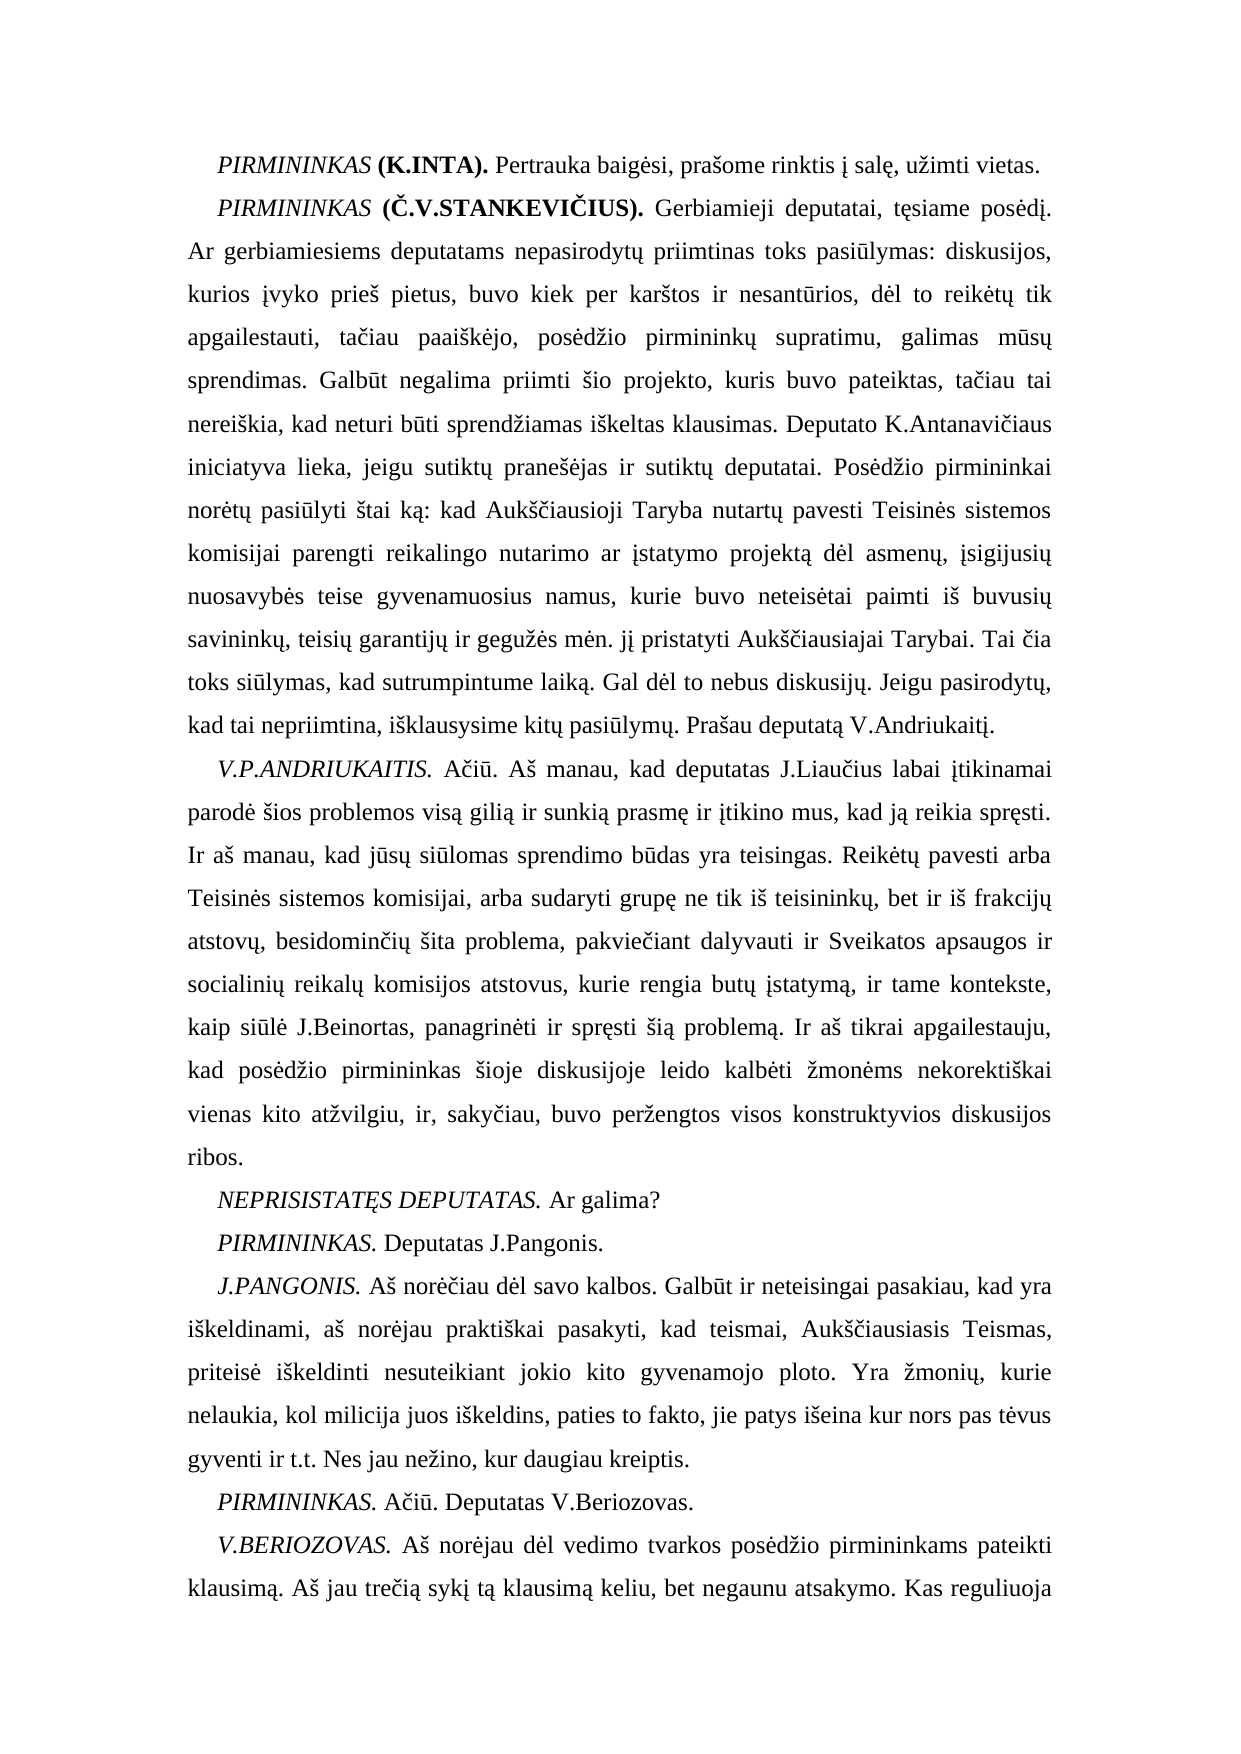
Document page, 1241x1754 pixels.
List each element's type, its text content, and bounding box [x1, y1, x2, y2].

text PIRMININKAS (Č.V.STANKEVIČIUS). Gerbiamieji deputatai, tęsiame posėdį. Ar gerbiamiesiems deputatams nepasirodytų priimtinas toks pasiūlymas: diskusijos, kurios įvyko prieš pietus, buvo kiek per karštos ir nesantūrios, dėl to reikėtų tik apgailestauti, tačiau paaiškėjo, posėdžio pirmininkų supratimu, galimas mūsų sprendimas. Galbūt negalima priimti šio projekto, kuris buvo pateiktas, tačiau tai nereiškia, kad neturi būti sprendžiamas iškeltas klausimas. Deputato K.Antanavičiaus iniciatyva lieka, jeigu sutiktų pranešėjas ir sutiktų deputatai. Posėdžio pirmininkai norėtų pasiūlyti štai ką: kad Aukščiausioji Taryba nutartų pavesti Teisinės sistemos komisijai parengti reikalingo nutarimo ar įstatymo projektą dėl asmenų, įsigijusių nuosavybės teise gyvenamuosius namus, kurie buvo neteisėtai paimti iš buvusių savininkų, teisių garantijų ir gegužės mėn. jį pristatyti Aukščiausiajai Tarybai. Tai čia toks siūlymas, kad sutrumpintume laiką. Gal dėl to nebus diskusijų. Jeigu pasirodytų, kad tai nepriimtina, išklausysime kitų pasiūlymų. Prašau deputatą V.Andriukaitį. [187, 193, 1053, 739]
text PIRMININKAS. Ačiū. Deputatas V.Beriozovas. [187, 1487, 1053, 1516]
text PIRMININKAS. Deputatas J.Pangonis. [187, 1228, 1053, 1257]
text V.BERIOZOVAS. Aš norėjau dėl vedimo tvarkos posėdžio pirmininkams pateikti klausimą. Aš jau trečią sykį tą klausimą keliu, bet negaunu atsakymo. Kas reguliuoja [187, 1530, 1053, 1602]
text NEPRISISTATĘS DEPUTATAS. Ar galima? [187, 1185, 1053, 1214]
text J.PANGONIS. Aš norėčiau dėl savo kalbos. Galbūt ir neteisingai pasakiau, kad yra iškeldinami, aš norėjau praktiškai pasakyti, kad teismai, Aukščiausiasis Teismas, priteisė iškeldinti nesuteikiant jokio kito gyvenamojo ploto. Yra žmonių, kurie nelaukia, kol milicija juos iškeldins, paties to fakto, jie patys išeina kur nors pas tėvus gyventi ir t.t. Nes jau nežino, kur daugiau kreiptis. [187, 1271, 1053, 1472]
text V.P.ANDRIUKAITIS. Ačiū. Aš manau, kad deputatas J.Liaučius labai įtikinamai parodė šios problemos visą gilią ir sunkią prasmę ir įtikino mus, kad ją reikia spręsti. Ir aš manau, kad jūsų siūlomas sprendimo būdas yra teisingas. Reikėtų pavesti arba Teisinės sistemos komisijai, arba sudaryti grupę ne tik iš teisininkų, bet ir iš frakcijų atstovų, besidominčių šita problema, pakviečiant dalyvauti ir Sveikatos apsaugos ir socialinių reikalų komisijos atstovus, kurie rengia butų įstatymą, ir tame kontekste, kaip siūlė J.Beinortas, panagrinėti ir spręsti šią problemą. Ir aš tikrai apgailestauju, kad posėdžio pirmininkas šioje diskusijoje leido kalbėti žmonėms nekorektiškai vienas kito atžvilgiu, ir, sakyčiau, buvo peržengtos visos konstruktyvios diskusijos ribos. [187, 754, 1053, 1171]
text PIRMININKAS (K.INTA). Pertrauka baigėsi, prašome rinktis į salę, užimti vietas. [187, 150, 1053, 179]
